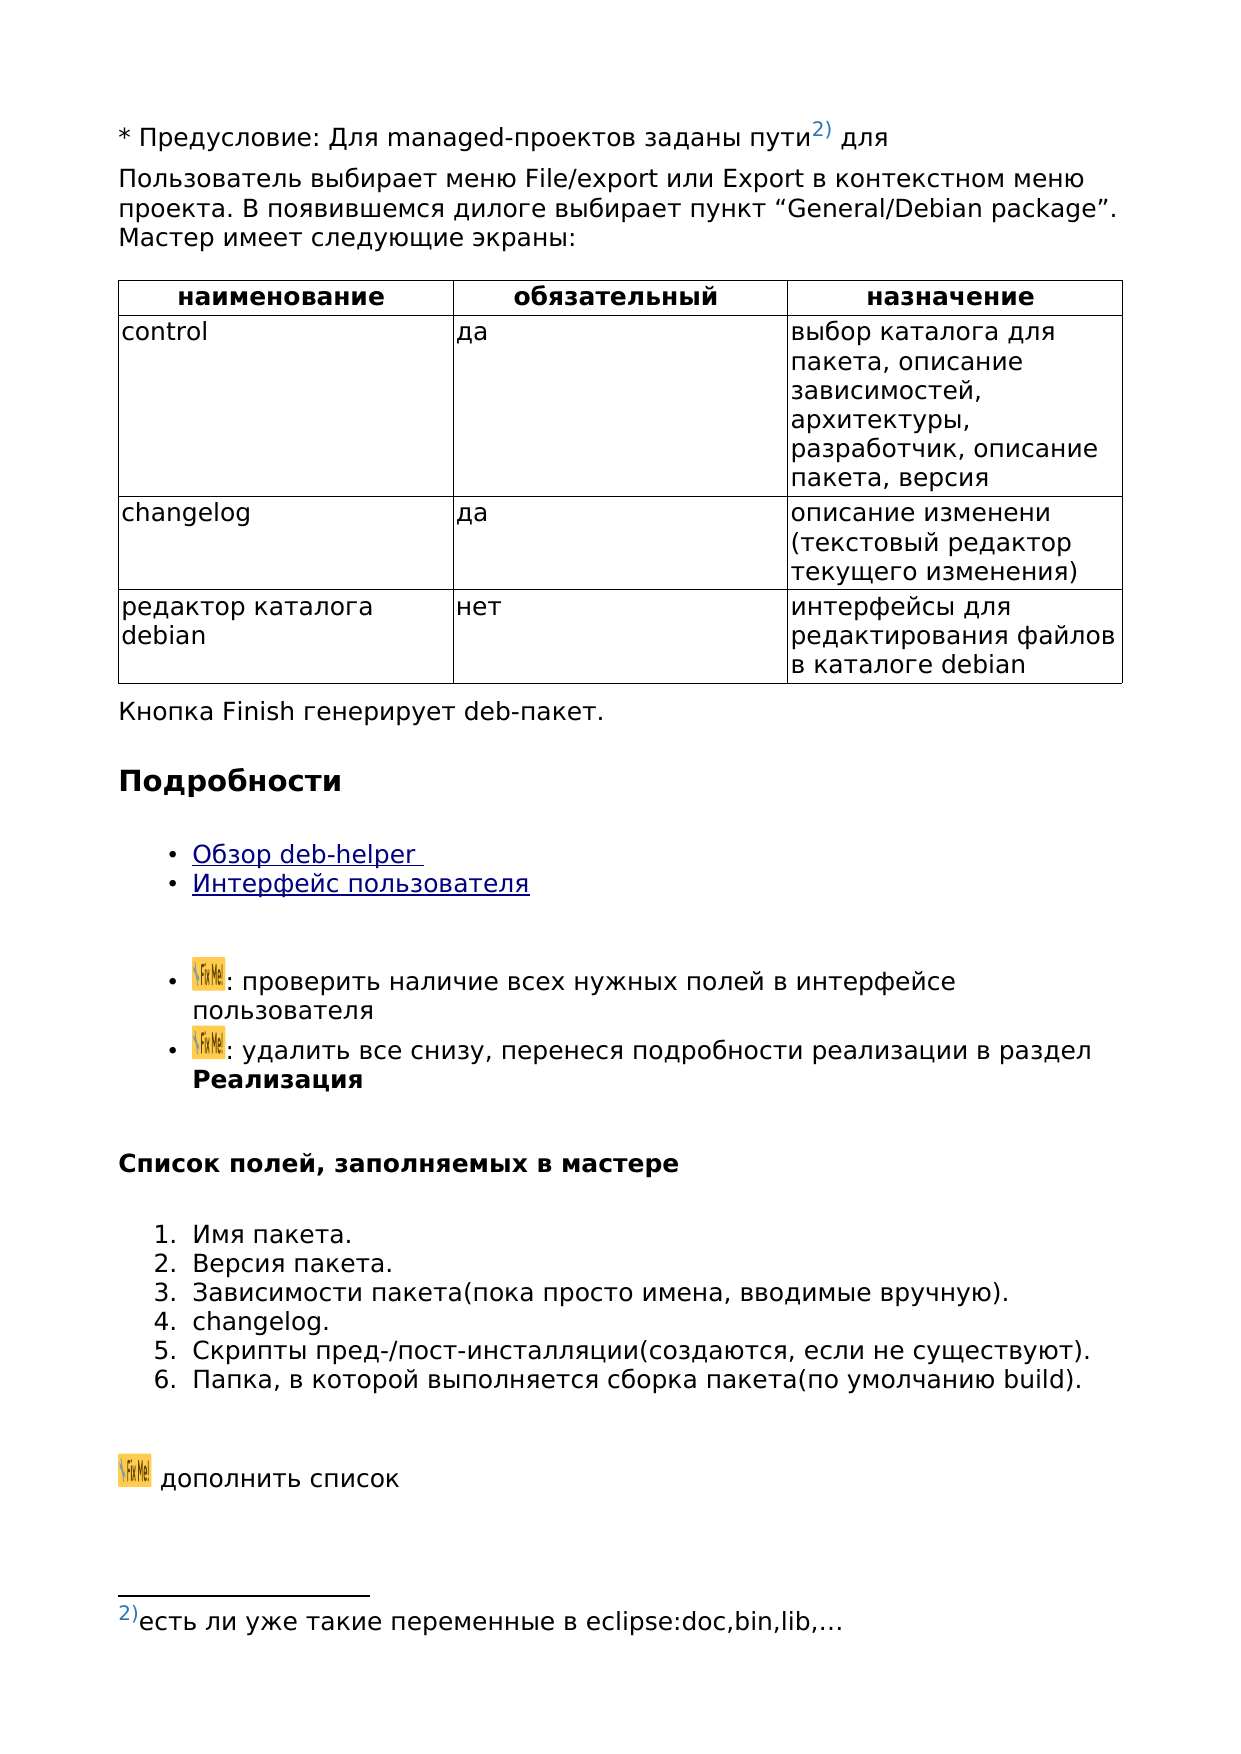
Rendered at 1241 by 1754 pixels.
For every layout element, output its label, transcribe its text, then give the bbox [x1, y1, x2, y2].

list Интерфейс пользователя [177, 869, 1122, 898]
list changelog. [177, 1307, 1122, 1337]
text Кнопка Finish генерирует deb-пакет. [118, 697, 1122, 726]
table_cell нет [454, 590, 787, 682]
list : проверить наличие всех нужных полей в интерфейсе пользователя [177, 957, 1122, 1026]
list Версия пакета. [177, 1249, 1122, 1278]
list : удалить все снизу, перенеся подробности реализации в раздел Реализация [177, 1026, 1122, 1094]
table_cell да [454, 497, 787, 589]
list Имя пакета. [177, 1220, 1122, 1249]
table_cell control [119, 316, 453, 496]
table_header назначение [788, 281, 1122, 314]
table_cell редактор каталога debian [119, 590, 453, 682]
list Обзор deb-helper [177, 840, 1122, 869]
text Пользователь выбирает меню File/export или Export в контекстном меню проекта. В появившемся дилоге выбирает пункт “General/Debian package”. Мастер имеет следующие экраны: [118, 165, 1122, 252]
list Скрипты пред-/пост-инсталляции(создаются, если не существуют). [177, 1337, 1122, 1366]
text есть ли уже такие переменные в eclipse:doc,bin,lib,… [118, 1602, 1122, 1636]
list Зависимости пакета(пока просто имена, вводимые вручную). [177, 1278, 1122, 1307]
table_cell интерфейсы для редактирования файлов в каталоге debian [788, 590, 1122, 682]
table_header наименование [119, 281, 453, 314]
subtitle Список полей, заполняемых в мастере [118, 1149, 1122, 1178]
table_cell да [454, 316, 787, 496]
table_header обязательный [454, 281, 787, 314]
table_cell changelog [119, 497, 453, 589]
text * Предусловие: Для managed-проектов заданы пути для [118, 118, 1122, 152]
table_cell описание изменени (текстовый редактор текущего изменения) [788, 497, 1122, 589]
text дополнить список [118, 1453, 1122, 1493]
subtitle Подробности [118, 764, 1122, 798]
table_cell выбор каталога для пакета, описание зависимостей, архитектуры, разработчик, описание пакета, версия [788, 316, 1122, 496]
list Папка, в которой выполняется сборка пакета(по умолчанию build). [177, 1366, 1122, 1424]
